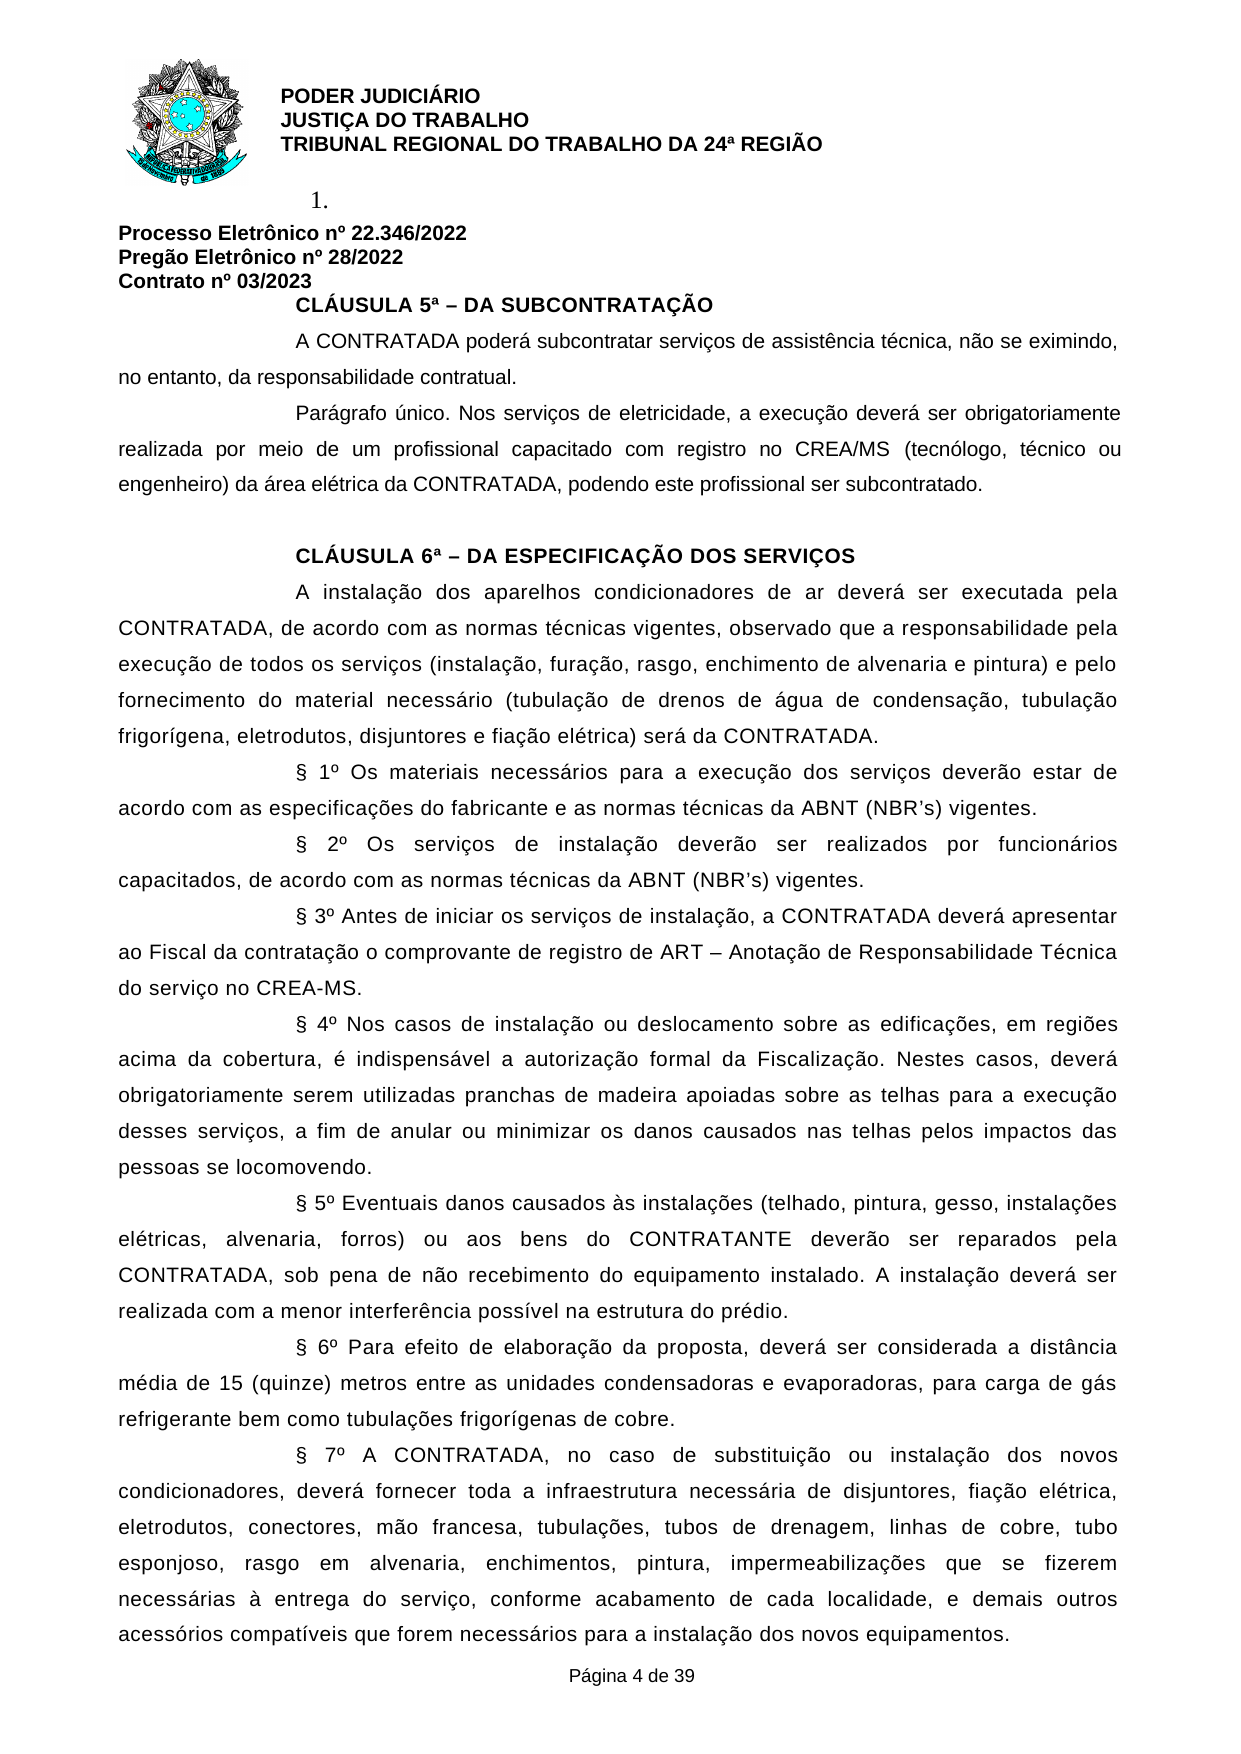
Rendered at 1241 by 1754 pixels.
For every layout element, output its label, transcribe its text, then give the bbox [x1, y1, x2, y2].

text A instalação dos aparelhos condicionadores de ar deverá ser executada pela CONTRATADA, de acordo com as normas técnicas vigentes, observado que a responsabilidade pela execução de todos os serviços (instalação, furação, rasgo, enchimento de alvenaria e pintura) e pelo fornecimento do material necessário (tubulação de drenos de água de condensação, tubulação frigorígena, eletrodutos, disjuntores e fiação elétrica) será da CONTRATADA. [118, 580, 1119, 748]
text § 2º Os serviços de instalação deverão ser realizados por funcionários capacitados, de acordo com as normas técnicas da ABNT (NBR’s) vigentes. [118, 832, 1119, 892]
text § 7º A CONTRATADA, no caso de substituição ou instalação dos novos condicionadores, deverá fornecer toda a infraestrutura necessária de disjuntores, fiação elétrica, eletrodutos, conectores, mão francesa, tubulações, tubos de drenagem, linhas de cobre, tubo esponjoso, rasgo em alvenaria, enchimentos, pintura, impermeabilizações que se fizerem necessárias à entrega do serviço, conforme acabamento de cada localidade, e demais outros acessórios compatíveis que forem necessários para a instalação dos novos equipamentos. [118, 1443, 1119, 1646]
text Parágrafo único. Nos serviços de eletricidade, a execução deverá ser obrigatoriamente realizada por meio de um profissional capacitado com registro no CREA/MS (tecnólogo, técnico ou engenheiro) da área elétrica da CONTRATADA, podendo este profissional ser subcontratado. [118, 400, 1122, 496]
text § 6º Para efeito de elaboração da proposta, deverá ser considerada a distância média de 15 (quinze) metros entre as unidades condensadoras e evaporadoras, para carga de gás refrigerante bem como tubulações frigorígenas de cobre. [118, 1335, 1119, 1431]
text § 5º Eventuais danos causados às instalações (telhado, pintura, gesso, instalações elétricas, alvenaria, forros) ou aos bens do CONTRATANTE deverão ser reparados pela CONTRATADA, sob pena de não recebimento do equipamento instalado. A instalação deverá ser realizada com a menor interferência possível na estrutura do prédio. [118, 1191, 1119, 1323]
text § 1º Os materiais necessários para a execução dos serviços deverão estar de acordo com as especificações do fabricante e as normas técnicas da ABNT (NBR’s) vigentes. [118, 760, 1119, 820]
text CLÁUSULA 5ª – DA SUBCONTRATAÇÃO [118, 293, 1119, 317]
text § 3º Antes de iniciar os serviços de instalação, a CONTRATADA deverá apresentar ao Fiscal da contratação o comprovante de registro de ART – Anotação de Responsabilidade Técnica do serviço no CREA-MS. [118, 903, 1119, 999]
text § 4º Nos casos de instalação ou deslocamento sobre as edificações, em regiões acima da cobertura, é indispensável a autorização formal da Fiscalização. Nestes casos, deverá obrigatoriamente serem utilizadas pranchas de madeira apoiadas sobre as telhas para a execução desses serviços, a fim de anular ou minimizar os danos causados nas telhas pelos impactos das pessoas se locomovendo. [118, 1011, 1119, 1179]
text A CONTRATADA poderá subcontratar serviços de assistência técnica, não se eximindo, no entanto, da responsabilidade contratual. [118, 328, 1119, 388]
text CLÁUSULA 6ª – DA ESPECIFICAÇÃO DOS SERVIÇOS [118, 544, 1119, 568]
